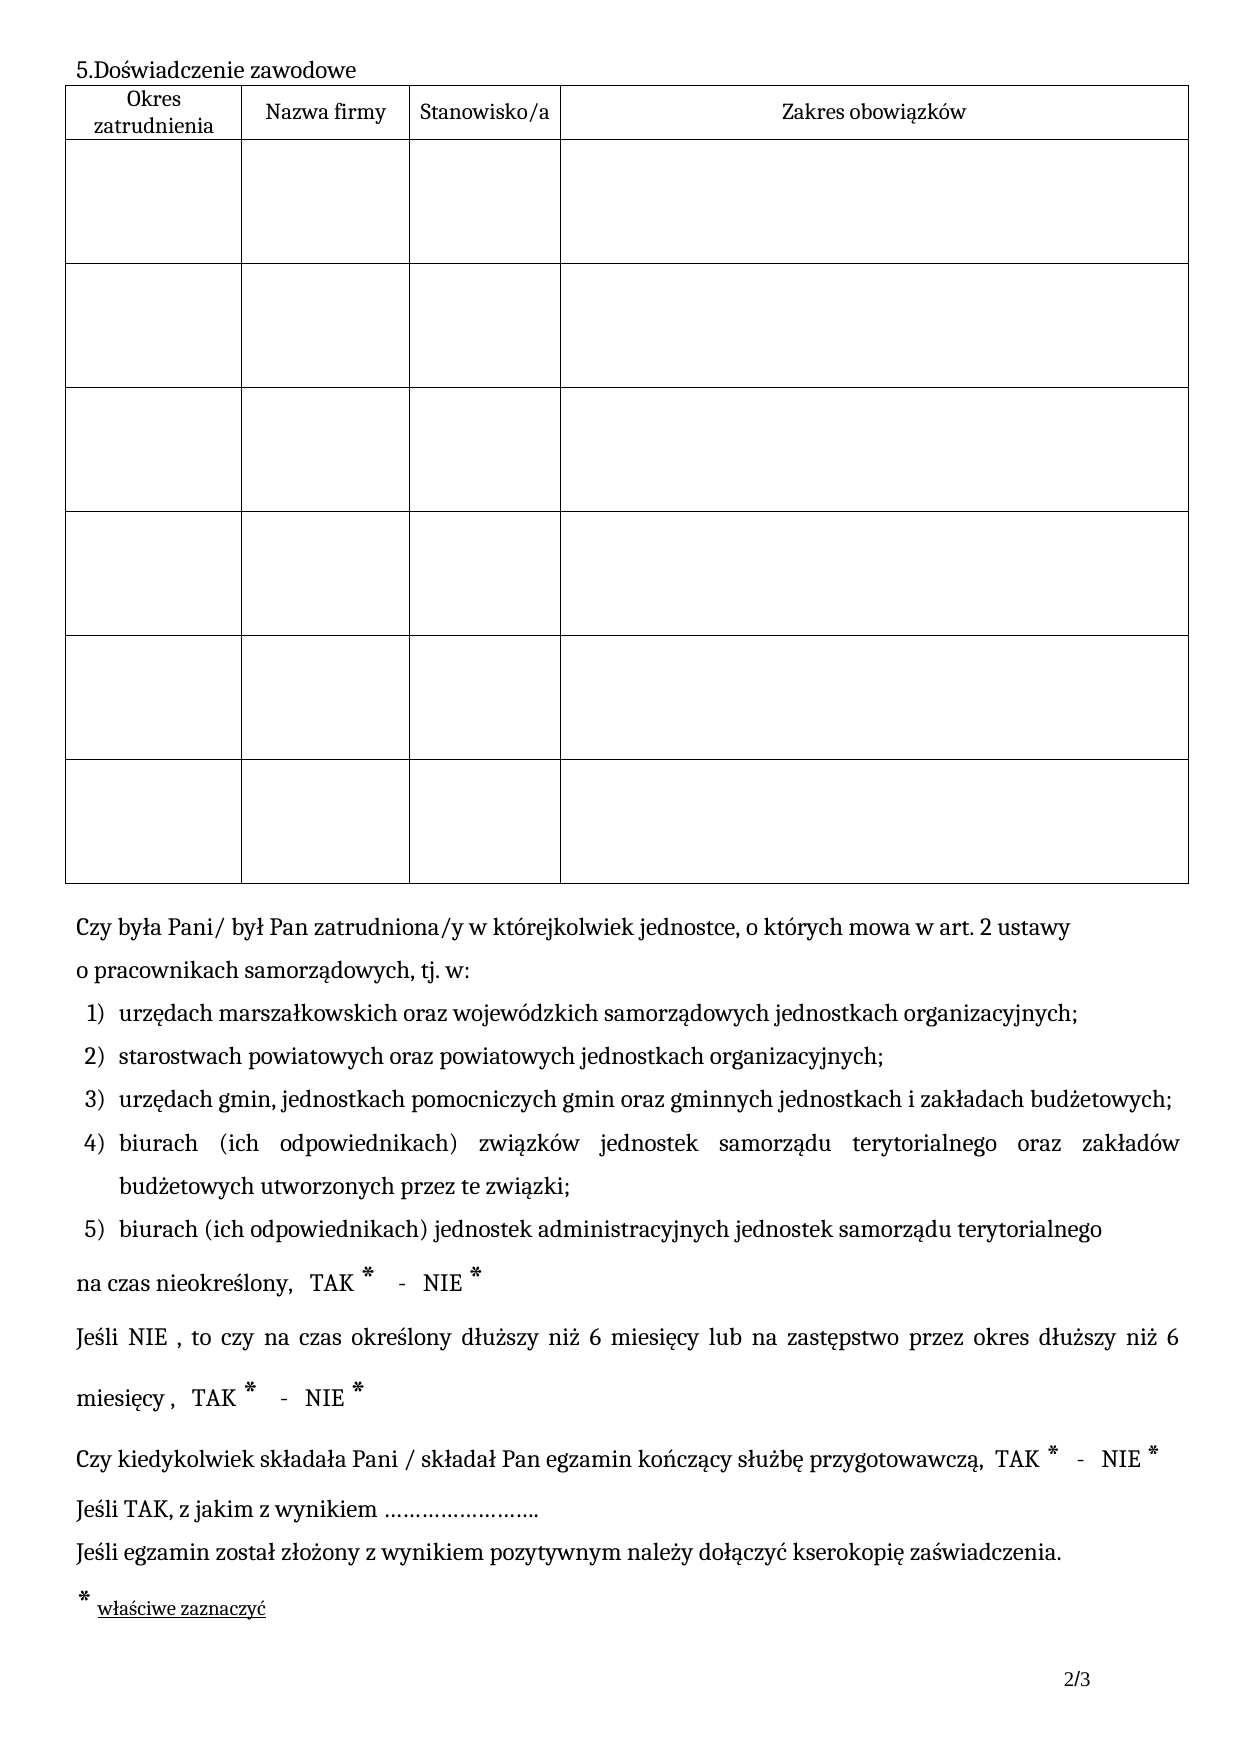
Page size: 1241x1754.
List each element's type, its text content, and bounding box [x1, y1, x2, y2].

table_cell [410, 140, 560, 263]
table_cell [66, 388, 241, 511]
text 4) biurach (ich odpowiednikach) związków jednostek samorządu terytorialnego oraz zakładów budżetowych utworzonych przez te związki; [76, 1128, 1181, 1200]
text 2) starostwach powiatowych oraz powiatowych jednostkach organizacyjnych; [76, 1042, 1181, 1071]
text 5) biurach (ich odpowiednikach) jednostek administracyjnych jednostek samorządu terytorialnego [76, 1215, 1181, 1243]
text Czy była Pani/ był Pan zatrudniona/y w którejkolwiek jednostce, o których mowa w art. 2 ustawy o pracownikach samorządowych, tj. w: [76, 913, 1181, 985]
table_cell [561, 636, 1188, 759]
text Jeśli egzamin został złożony z wynikiem pozytywnym należy dołączyć kserokopię zaświadczenia. [76, 1538, 1181, 1567]
table_cell [410, 760, 560, 883]
table_cell [66, 512, 241, 635]
text Jeśli NIE , to czy na czas określony dłuższy niż 6 miesięcy lub na zastępstwo przez okres dłuższy niż 6 miesięcy , TAK * - NIE * [76, 1323, 1181, 1416]
table_cell [410, 512, 560, 635]
text 5.Doświadczenie zawodowe [76, 56, 1181, 85]
table_cell [242, 512, 409, 635]
table_cell [66, 264, 241, 387]
text Czy kiedykolwiek składała Pani / składał Pan egzamin kończący służbę przygotowawczą, TAK * - NIE * [76, 1438, 1181, 1476]
table_cell [410, 636, 560, 759]
table_cell [410, 388, 560, 511]
table_cell [561, 140, 1188, 263]
text Jeśli TAK, z jakim z wynikiem ……………………. [76, 1495, 1181, 1524]
table_cell [561, 388, 1188, 511]
table_header Nazwa firmy [242, 86, 409, 139]
table_cell [66, 636, 241, 759]
text 3) urzędach gmin, jednostkach pomocniczych gmin oraz gminnych jednostkach i zakładach budżetowych; [76, 1085, 1181, 1114]
table_header Okres zatrudnienia [66, 86, 241, 139]
table_cell [561, 264, 1188, 387]
text 1) urzędach marszałkowskich oraz wojewódzkich samorządowych jednostkach organizacyjnych; [76, 999, 1181, 1028]
table_cell [242, 636, 409, 759]
text na czas nieokreślony, TAK * - NIE * [76, 1258, 1181, 1301]
table_cell [242, 388, 409, 511]
table_cell [242, 264, 409, 387]
table_header Stanowisko/a [410, 86, 560, 139]
table_cell [66, 760, 241, 883]
table_cell [242, 140, 409, 263]
table_cell [561, 512, 1188, 635]
table_cell [410, 264, 560, 387]
text * właściwe zaznaczyć [76, 1581, 1181, 1624]
table_cell [66, 140, 241, 263]
table_header Zakres obowiązków [561, 86, 1188, 139]
table_cell [561, 760, 1188, 883]
table_cell [242, 760, 409, 883]
